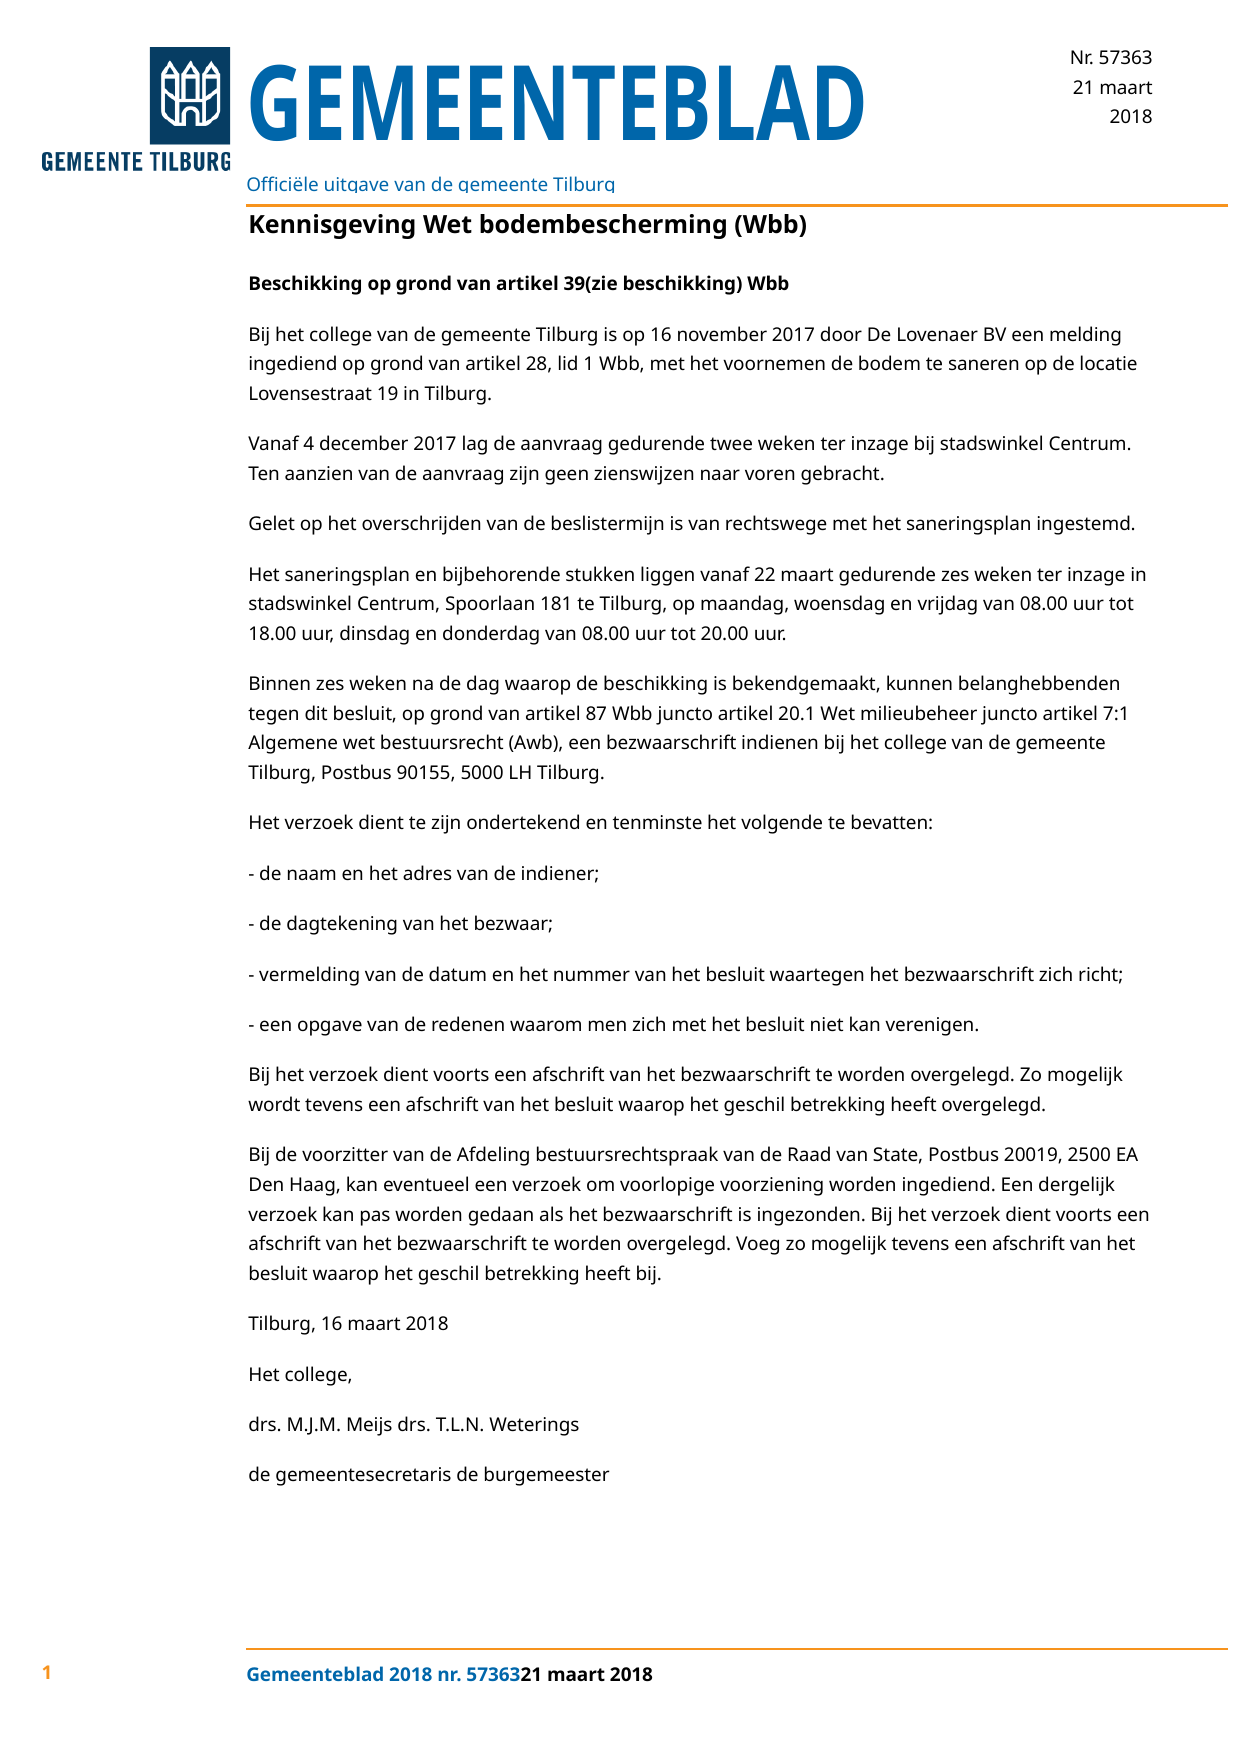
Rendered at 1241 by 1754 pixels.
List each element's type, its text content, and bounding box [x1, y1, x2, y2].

text - een opgave van de redenen waarom men zich met het besluit niet kan verenigen. [248, 1011, 1152, 1037]
text - de naam en het adres van de indiener; [248, 860, 1152, 886]
text - de dagtekening van het bezwaar; [248, 910, 1152, 936]
text Bij de voorzitter van de Afdeling bestuursrechtspraak van de Raad van State, Postbus 20019, 2500 EA Den Haag, kan eventueel een verzoek om voorlopige voorziening worden ingediend. Een dergelijk verzoek kan pas worden gedaan als het bezwaarschrift is ingezonden. Bij het verzoek dient voorts een afschrift van het bezwaarschrift te worden overgelegd. Voeg zo mogelijk tevens een afschrift van het besluit waarop het geschil betrekking heeft bij. [248, 1142, 1152, 1286]
text Tilburg, 16 maart 2018 [248, 1310, 1152, 1336]
text Binnen zes weken na de dag waarop de beschikking is bekendgemaakt, kunnen belanghebbenden tegen dit besluit, op grond van artikel 87 Wbb juncto artikel 20.1 Wet milieubeheer juncto artikel 7:1 Algemene wet bestuursrecht (Awb), een bezwaarschrift indienen bij het college van de gemeente Tilburg, Postbus 90155, 5000 LH Tilburg. [248, 670, 1152, 785]
text Bij het college van de gemeente Tilburg is op 16 november 2017 door De Lovenaer BV een melding ingediend op grond van artikel 28, lid 1 Wbb, met het voornemen de bodem te saneren op de locatie Lovensestraat 19 in Tilburg. [248, 321, 1152, 406]
text - vermelding van de datum en het nummer van het besluit waartegen het bezwaarschrift zich richt; [248, 961, 1152, 986]
text Het verzoek dient te zijn ondertekend en tenminste het volgende te bevatten: [248, 809, 1152, 835]
text Kennisgeving Wet bodembescherming (Wbb) [248, 207, 1152, 241]
text Het saneringsplan en bijbehorende stukken liggen vanaf 22 maart gedurende zes weken ter inzage in stadswinkel Centrum, Spoorlaan 181 te Tilburg, op maandag, woensdag en vrijdag van 08.00 uur tot 18.00 uur, dinsdag en donderdag van 08.00 uur tot 20.00 uur. [248, 561, 1152, 646]
text Vanaf 4 december 2017 lag de aanvraag gedurende twee weken ter inzage bij stadswinkel Centrum. Ten aanzien van de aanvraag zijn geen zienswijzen naar voren gebracht. [248, 430, 1152, 486]
picture [41, 47, 231, 172]
text Gelet op het overschrijden van de beslistermijn is van rechtswege met het saneringsplan ingestemd. [248, 510, 1152, 536]
text drs. M.J.M. Meijs drs. T.L.N. Weterings [248, 1411, 1152, 1437]
text Het college, [248, 1361, 1152, 1386]
text de gemeentesecretaris de burgemeester [248, 1462, 1152, 1487]
text Bij het verzoek dient voorts een afschrift van het bezwaarschrift te worden overgelegd. Zo mogelijk wordt tevens een afschrift van het besluit waarop het geschil betrekking heeft overgelegd. [248, 1062, 1152, 1117]
text Beschikking op grond van artikel 39(zie beschikking) Wbb [248, 270, 1152, 296]
